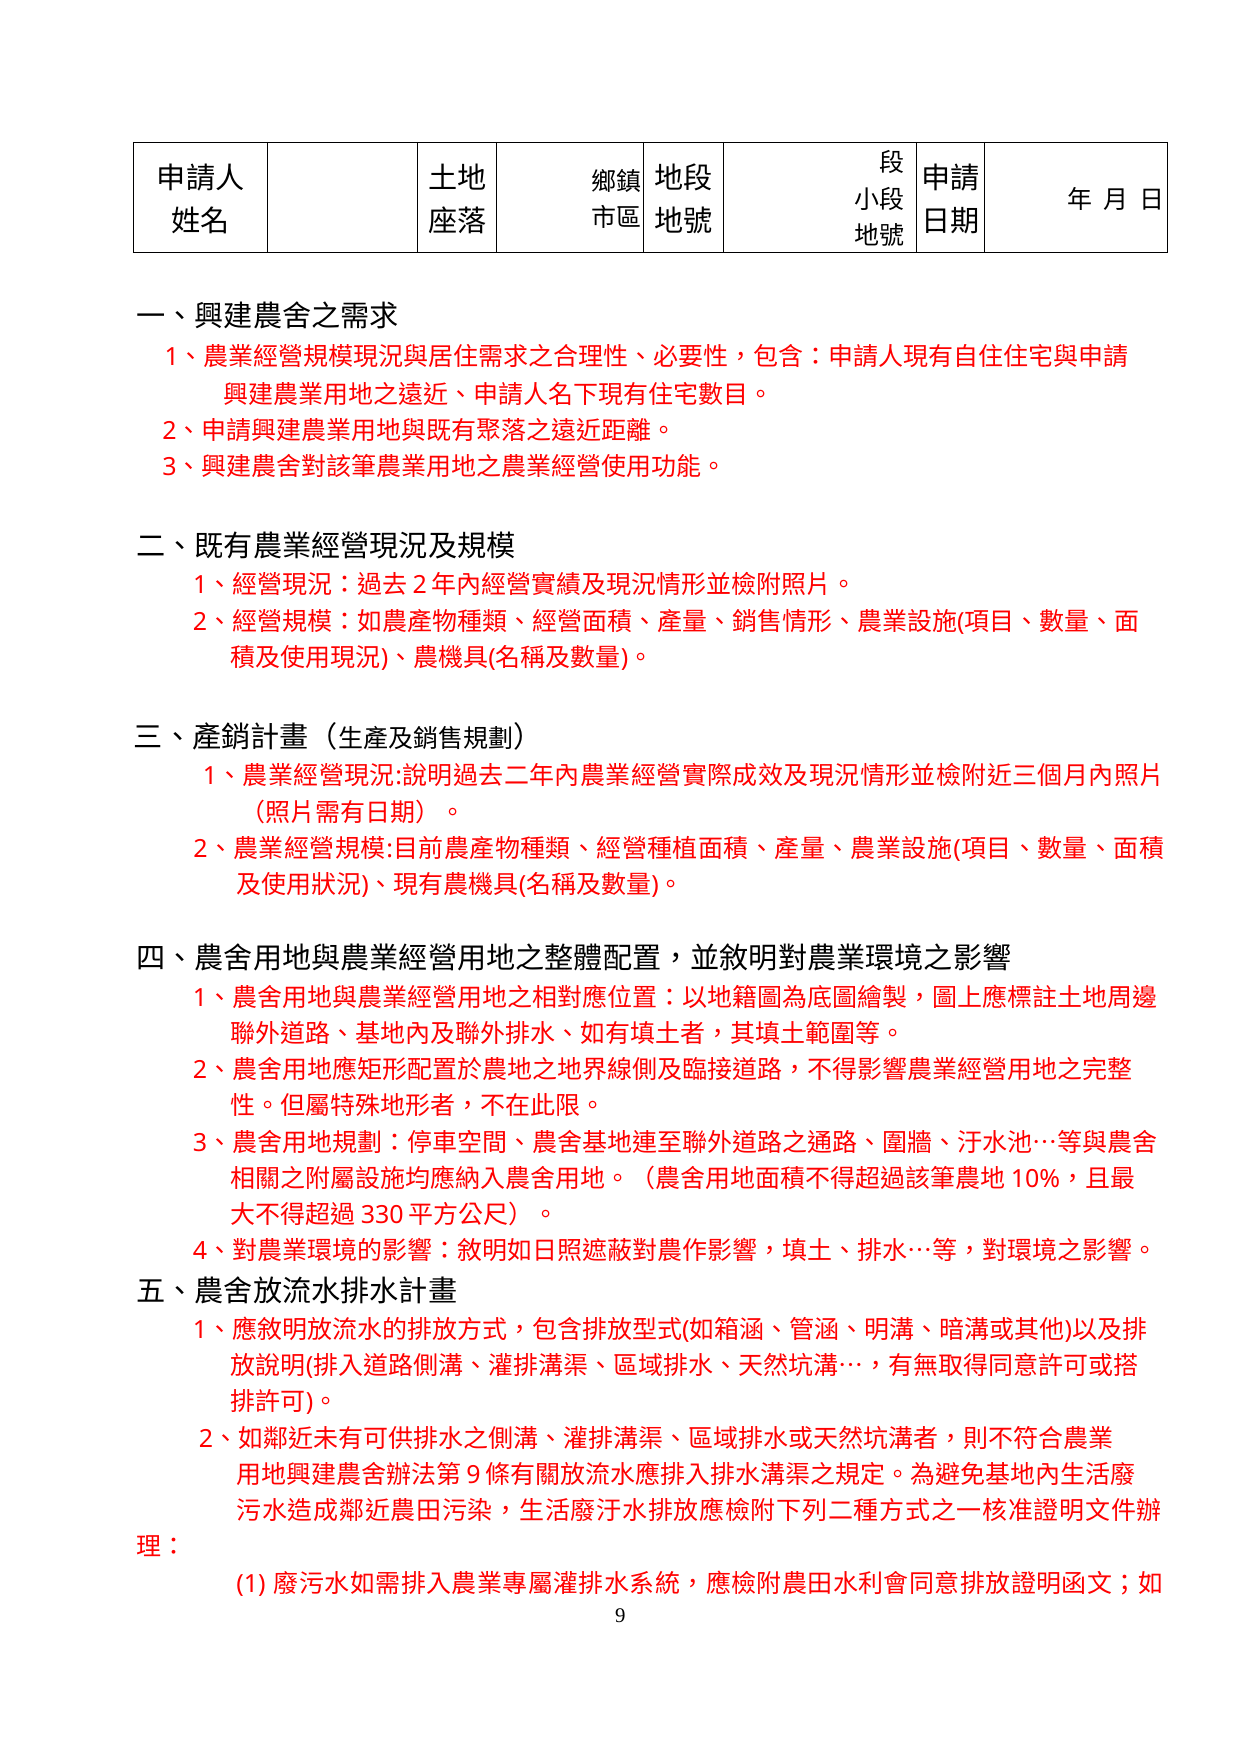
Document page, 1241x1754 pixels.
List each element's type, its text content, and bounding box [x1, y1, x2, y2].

table_cell 三、產銷計畫（生產及銷售規劃） 1、農業經營現況:說明過去二年內農業經營實際成效及現況情形並檢附近三個月內照片（照片需有日期）。 2、農業經營規模:目前農產物種類、經營種植面積、產量、農業設施(項目、數量、面積及使用狀況)、現有農機具(名稱及數量)。 [133, 674, 1167, 935]
table_cell 四、農舍用地與農業經營用地之整體配置，並敘明對農業環境之影響 1、農舍用地與農業經營用地之相對應位置：以地籍圖為底圖繪製，圖上應標註土地周邊聯外道路、基地內及聯外排水、如有填土者，其填土範圍等。 2、農舍用地應矩形配置於農地之地界線側及臨接道路，不得影響農業經營用地之完整性。但屬特殊地形者，不在此限。 3、農舍用地規劃：停車空間、農舍基地連至聯外道路之通路、圍牆、汙水池…等與農舍相關之附屬設施均應納入農舍用地。（農舍用地面積不得超過該筆農地10%，且最大不得超過330平方公尺）。 4、對農業環境的影響：敘明如日照遮蔽對農作影響，填土、排水…等，對環境之影響。 [133, 935, 1167, 1267]
table_header 鄉鎮 市區 [497, 143, 643, 252]
table_cell 一、興建農舍之需求 1、農業經營規模現況與居住需求之合理性、必要性，包含：申請人現有自住住宅與申請 興建農業用地之遠近、申請人名下現有住宅數目。 2、申請興建農業用地與既有聚落之遠近距離。 3、興建農舍對該筆農業用地之農業經營使用功能。 [133, 253, 1167, 483]
table_header 段 小段 地號 [724, 143, 916, 252]
table_header [268, 143, 417, 252]
table_header 土地 座落 [418, 143, 496, 252]
table_cell 五、農舍放流水排水計畫 1、應敘明放流水的排放方式，包含排放型式(如箱涵、管涵、明溝、暗溝或其他)以及排放說明(排入道路側溝、灌排溝渠、區域排水、天然坑溝…，有無取得同意許可或搭排許可)。 2、如鄰近未有可供排水之側溝、灌排溝渠、區域排水或天然坑溝者，則不符合農業 用地興建農舍辦法第9條有關放流水應排入排水溝渠之規定。為避免基地內生活廢 污水造成鄰近農田污染，生活廢汙水排放應檢附下列二種方式之一核准證明文件辦理： 廢污水如需排入農業專屬灌排水系統，應檢附農田水利會同意排放證明函文；如 [133, 1267, 1167, 1599]
table_header 申請人 姓名 [134, 143, 267, 252]
table_header 年 月 日 [985, 143, 1167, 252]
table_header 地段地號 [644, 143, 723, 252]
table_cell 二、既有農業經營現況及規模 1、經營現況：過去2年內經營實績及現況情形並檢附照片。 2、經營規模：如農產物種類、經營面積、產量、銷售情形、農業設施(項目、數量、面積及使用現況)、農機具(名稱及數量)。 [133, 483, 1167, 674]
table_header 申請 日期 [917, 143, 984, 252]
